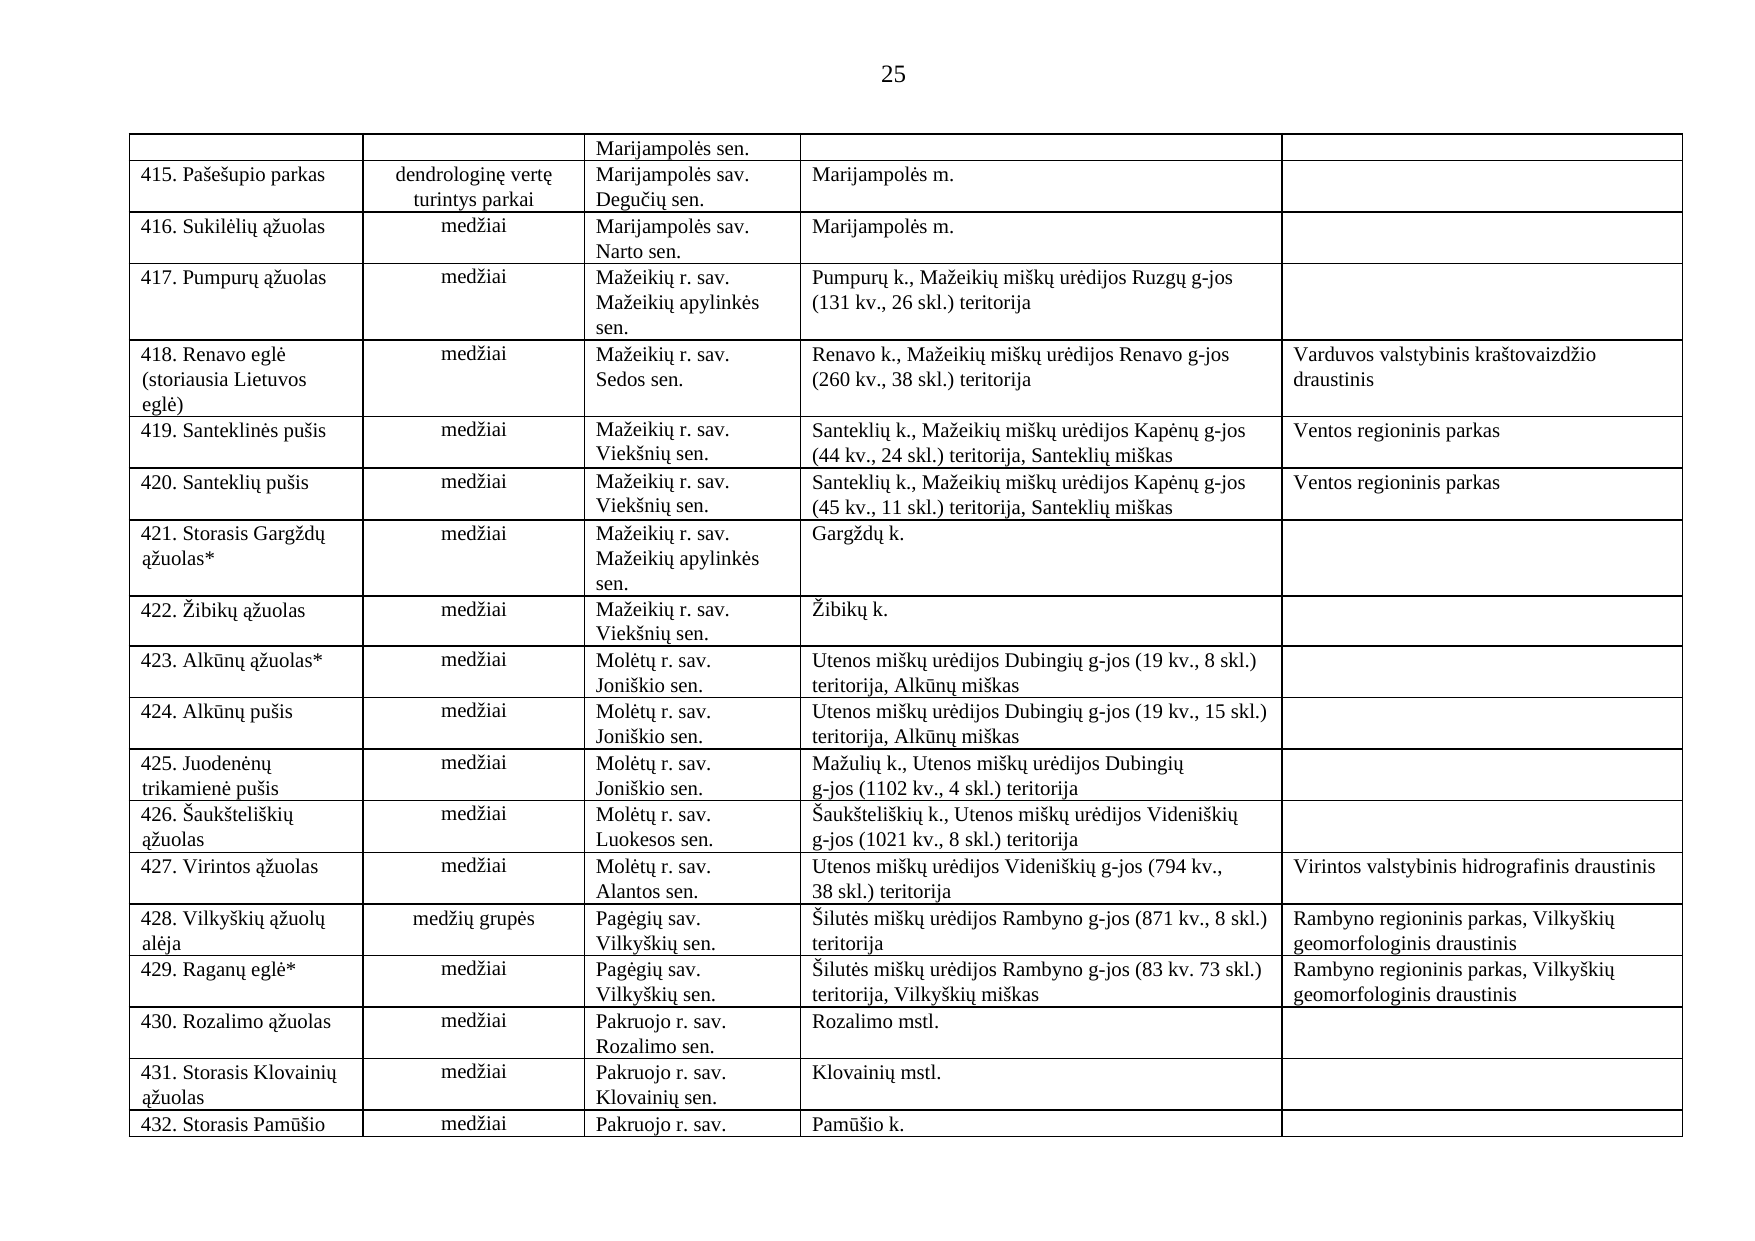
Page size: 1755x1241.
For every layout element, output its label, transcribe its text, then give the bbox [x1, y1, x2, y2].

table_cell 416. Sukilėlių ąžuolas [130, 213, 362, 263]
table_cell Virintos valstybinis hidrografinis draustinis [1283, 853, 1682, 903]
table_cell [1283, 698, 1682, 748]
table_cell Mažeikių r. sav. Viekšnių sen. [585, 469, 800, 519]
table_cell medžiai [364, 956, 584, 1006]
table_cell 418. Renavo eglė (storiausia Lietuvos eglė) [130, 341, 362, 416]
table_cell 422. Žibikų ąžuolas [130, 597, 362, 645]
table_cell [1283, 1008, 1682, 1058]
table_cell 428. Vilkyškių ąžuolų alėja [130, 905, 362, 954]
table_cell Marijampolės m. [801, 213, 1281, 263]
table_cell Pakruojo r. sav. [585, 1111, 800, 1136]
table_cell [1283, 647, 1682, 697]
table_cell [1283, 213, 1682, 263]
table_cell medžiai [364, 853, 584, 903]
table_cell 417. Pumpurų ąžuolas [130, 264, 362, 339]
table_cell Mažeikių r. sav. Viekšnių sen. [585, 597, 800, 645]
table_cell 430. Rozalimo ąžuolas [130, 1008, 362, 1058]
table_cell Utenos miškų urėdijos Dubingių g-jos (19 kv., 15 skl.) teritorija, Alkūnų miškas [801, 698, 1281, 748]
table_cell [1283, 1059, 1682, 1109]
table_cell Utenos miškų urėdijos Dubingių g-jos (19 kv., 8 skl.) teritorija, Alkūnų miškas [801, 647, 1281, 697]
table_cell Mažeikių r. sav. Mažeikių apylinkės sen. [585, 264, 800, 339]
table_cell Gargždų k. [801, 521, 1281, 595]
table_cell 419. Santeklinės pušis [130, 417, 362, 467]
table_cell medžiai [364, 341, 584, 416]
table_cell 424. Alkūnų pušis [130, 698, 362, 748]
table_cell 420. Santeklių pušis [130, 469, 362, 519]
table_cell Santeklių k., Mažeikių miškų urėdijos Kapėnų g-jos (44 kv., 24 skl.) teritorija, Santeklių miškas [801, 417, 1281, 467]
table_cell 431. Storasis Klovainių ąžuolas [130, 1059, 362, 1109]
table_cell [1283, 801, 1682, 851]
table_cell [1283, 1111, 1682, 1136]
table_cell Pakruojo r. sav. Klovainių sen. [585, 1059, 800, 1109]
table_cell Pamūšio k. [801, 1111, 1281, 1136]
table_cell Marijampolės sen. [585, 135, 800, 159]
table_cell Ventos regioninis parkas [1283, 469, 1682, 519]
table_cell medžiai [364, 1111, 584, 1136]
table_cell medžiai [364, 750, 584, 800]
table_cell [364, 135, 584, 159]
table_cell Pakruojo r. sav. Rozalimo sen. [585, 1008, 800, 1058]
table_cell 429. Raganų eglė* [130, 956, 362, 1006]
table_cell 427. Virintos ąžuolas [130, 853, 362, 903]
table_cell dendrologinę vertę turintys parkai [364, 161, 584, 211]
table_cell Utenos miškų urėdijos Videniškių g-jos (794 kv., 38 skl.) teritorija [801, 853, 1281, 903]
table_cell [1283, 597, 1682, 645]
table_cell Mažulių k., Utenos miškų urėdijos Dubingių g-jos (1102 kv., 4 skl.) teritorija [801, 750, 1281, 800]
table_cell Pagėgių sav. Vilkyškių sen. [585, 905, 800, 954]
table_cell medžiai [364, 801, 584, 851]
table_cell Molėtų r. sav. Luokesos sen. [585, 801, 800, 851]
table_cell Šilutės miškų urėdijos Rambyno g-jos (83 kv. 73 skl.) teritorija, Vilkyškių miškas [801, 956, 1281, 1006]
table_cell medžiai [364, 1008, 584, 1058]
table_cell Marijampolės sav. Narto sen. [585, 213, 800, 263]
table_cell Molėtų r. sav. Joniškio sen. [585, 698, 800, 748]
table_cell medžiai [364, 264, 584, 339]
table_cell medžiai [364, 469, 584, 519]
table_cell [1283, 521, 1682, 595]
table_cell [1283, 135, 1682, 159]
table_cell medžiai [364, 417, 584, 467]
table_cell 415. Pašešupio parkas [130, 161, 362, 211]
table_cell [130, 135, 362, 159]
table_cell Ventos regioninis parkas [1283, 417, 1682, 467]
table_cell medžiai [364, 597, 584, 645]
table_cell medžiai [364, 213, 584, 263]
table_cell 421. Storasis Gargždų ąžuolas* [130, 521, 362, 595]
table_cell medžiai [364, 698, 584, 748]
table_cell [1283, 264, 1682, 339]
table_cell Rozalimo mstl. [801, 1008, 1281, 1058]
table_cell Šilutės miškų urėdijos Rambyno g-jos (871 kv., 8 skl.) teritorija [801, 905, 1281, 954]
table_cell medžiai [364, 521, 584, 595]
table_cell Klovainių mstl. [801, 1059, 1281, 1109]
table_cell medžių grupės [364, 905, 584, 954]
table_cell Molėtų r. sav. Joniškio sen. [585, 647, 800, 697]
table_cell [1283, 161, 1682, 211]
table_cell [1283, 750, 1682, 800]
table_cell medžiai [364, 1059, 584, 1109]
table_cell Pagėgių sav. Vilkyškių sen. [585, 956, 800, 1006]
table_cell Šaukšteliškių k., Utenos miškų urėdijos Videniškių g-jos (1021 kv., 8 skl.) teritorija [801, 801, 1281, 851]
table_cell 423. Alkūnų ąžuolas* [130, 647, 362, 697]
table_cell medžiai [364, 647, 584, 697]
table_cell [801, 135, 1281, 159]
table_cell 425. Juodenėnų trikamienė pušis [130, 750, 362, 800]
table_cell Varduvos valstybinis kraštovaizdžio draustinis [1283, 341, 1682, 416]
table_cell Santeklių k., Mažeikių miškų urėdijos Kapėnų g-jos (45 kv., 11 skl.) teritorija, Santeklių miškas [801, 469, 1281, 519]
table_cell Pumpurų k., Mažeikių miškų urėdijos Ruzgų g-jos (131 kv., 26 skl.) teritorija [801, 264, 1281, 339]
table_cell Molėtų r. sav. Alantos sen. [585, 853, 800, 903]
table_cell Mažeikių r. sav. Mažeikių apylinkės sen. [585, 521, 800, 595]
table_cell 432. Storasis Pamūšio [130, 1111, 362, 1136]
table_cell Marijampolės sav. Degučių sen. [585, 161, 800, 211]
table_cell 426. Šaukšteliškių ąžuolas [130, 801, 362, 851]
table_cell Renavo k., Mažeikių miškų urėdijos Renavo g-jos (260 kv., 38 skl.) teritorija [801, 341, 1281, 416]
table_cell Rambyno regioninis parkas, Vilkyškių geomorfologinis draustinis [1283, 905, 1682, 954]
table_cell Marijampolės m. [801, 161, 1281, 211]
table_cell Žibikų k. [801, 597, 1281, 645]
table_cell Mažeikių r. sav. Viekšnių sen. [585, 417, 800, 467]
table_cell Rambyno regioninis parkas, Vilkyškių geomorfologinis draustinis [1283, 956, 1682, 1006]
table_cell Mažeikių r. sav. Sedos sen. [585, 341, 800, 416]
table_cell Molėtų r. sav. Joniškio sen. [585, 750, 800, 800]
